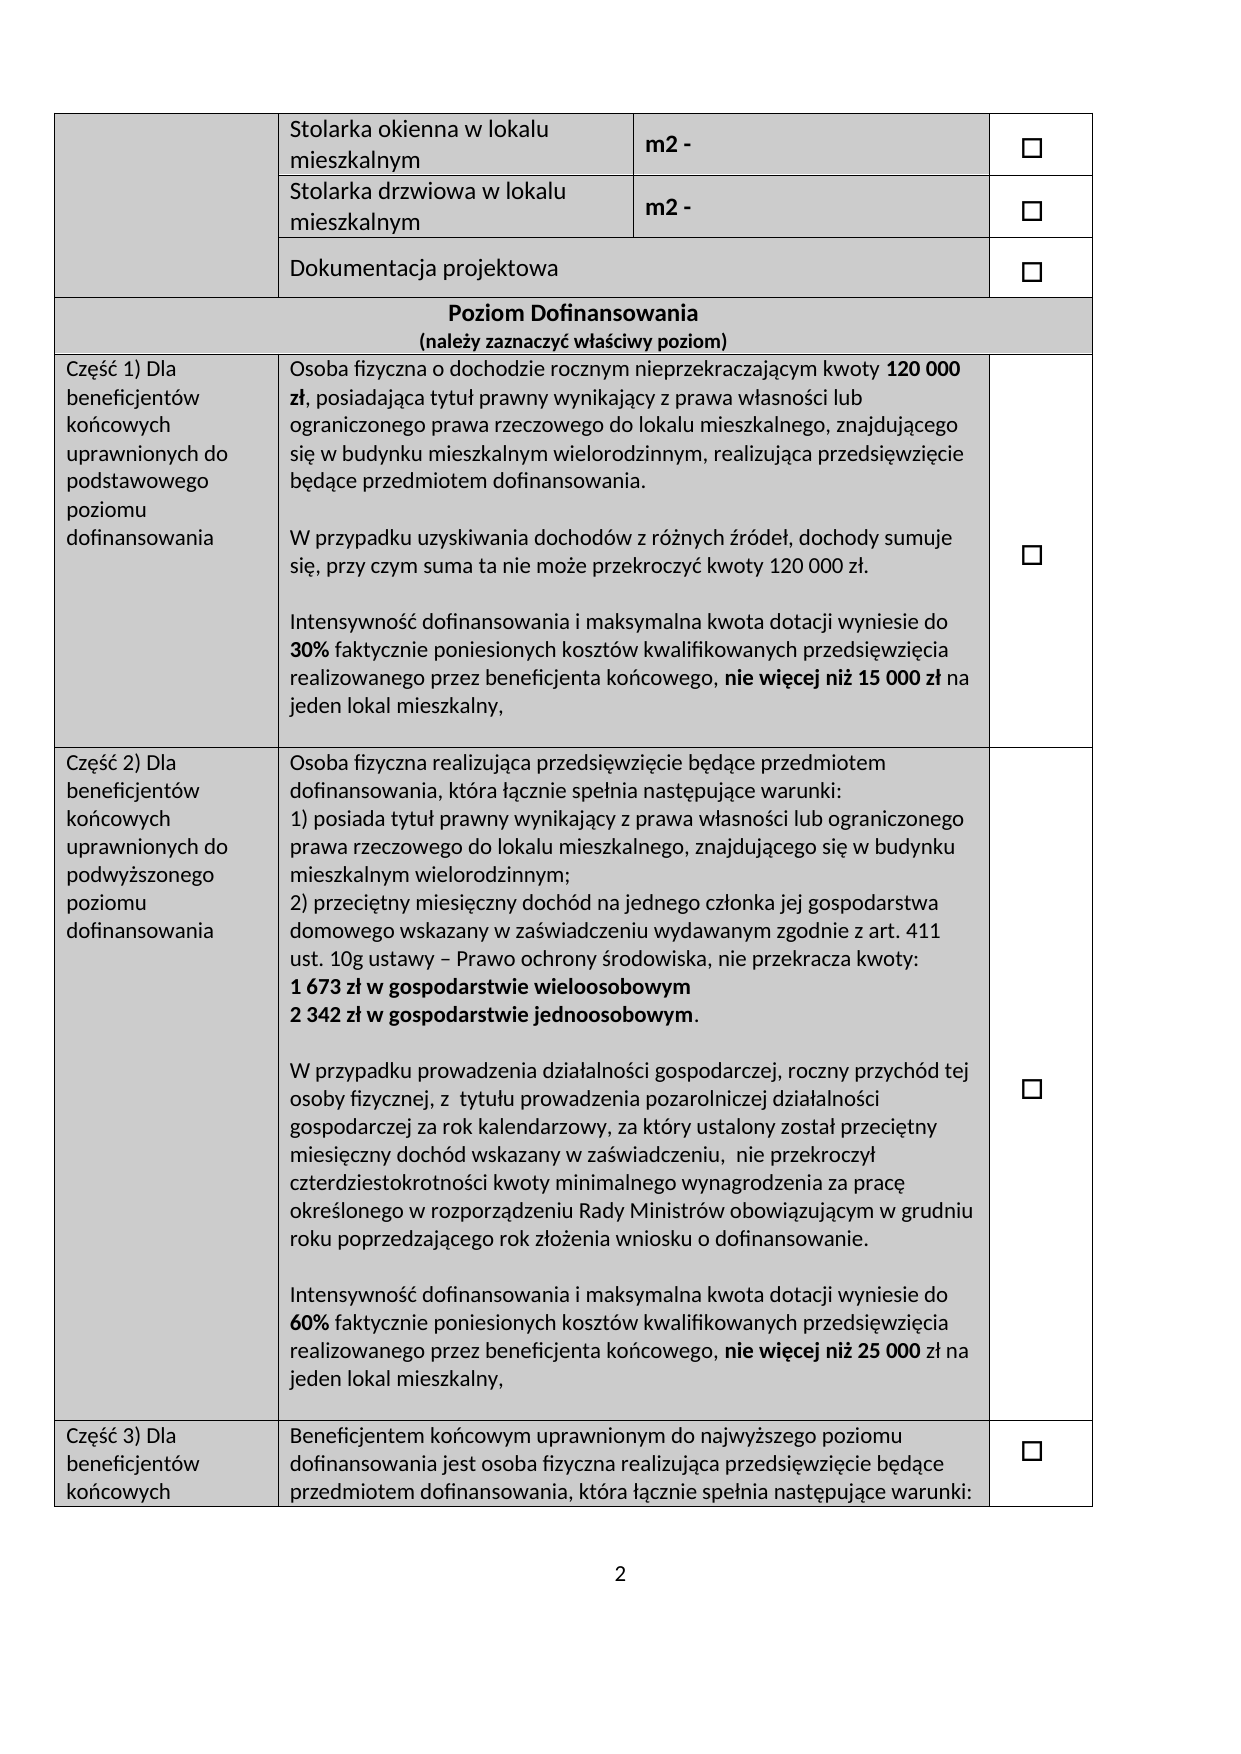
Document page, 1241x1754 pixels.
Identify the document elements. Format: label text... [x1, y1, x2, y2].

table_cell □ [990, 1421, 1092, 1506]
table_cell □ [990, 176, 1092, 237]
table_cell Poziom Dofinansowania (należy zaznaczyć właściwy poziom) [55, 298, 1092, 353]
table_cell Część 2) Dla beneficjentów końcowych uprawnionych do podwyższonego poziomu dofinansowania [55, 748, 278, 1420]
table_cell Osoba fizyczna o dochodzie rocznym nieprzekraczającym kwoty 120 000 zł, posiadająca tytuł prawny wynikający z prawa własności lub ograniczonego prawa rzeczowego do lokalu mieszkalnego, znajdującego się w budynku mieszkalnym wielorodzinnym, realizująca przedsięwzięcie będące przedmiotem dofinansowania. W przypadku uzyskiwania dochodów z różnych źródeł, dochody sumuje się, przy czym suma ta nie może przekroczyć kwoty 120 000 zł. Intensywność dofinansowania i maksymalna kwota dotacji wyniesie do 30% faktycznie poniesionych kosztów kwalifikowanych przedsięwzięcia realizowanego przez beneficjenta końcowego, nie więcej niż 15 000 zł na jeden lokal mieszkalny, [279, 355, 989, 747]
table_cell m2 - [634, 114, 989, 174]
table_cell □ [990, 238, 1092, 297]
table_cell □ [990, 114, 1092, 174]
table_cell □ [990, 355, 1092, 747]
table_cell Część 3) Dla beneficjentów końcowych [55, 1421, 278, 1506]
table_cell Stolarka drzwiowa w lokalu mieszkalnym [279, 176, 633, 237]
table_cell m2 - [634, 176, 989, 237]
table_cell Beneficjentem końcowym uprawnionym do najwyższego poziomu dofinansowania jest osoba fizyczna realizująca przedsięwzięcie będące przedmiotem dofinansowania, która łącznie spełnia następujące warunki: [279, 1421, 989, 1506]
table_cell Dokumentacja projektowa [279, 238, 989, 297]
table_cell Część 1) Dla beneficjentów końcowych uprawnionych do podstawowego poziomu dofinansowania [55, 355, 278, 747]
table_cell □ [990, 748, 1092, 1420]
table_cell [55, 114, 278, 297]
table_cell Stolarka okienna w lokalu mieszkalnym [279, 114, 633, 174]
table_cell Osoba fizyczna realizująca przedsięwzięcie będące przedmiotem dofinansowania, która łącznie spełnia następujące warunki: 1) posiada tytuł prawny wynikający z prawa własności lub ograniczonego prawa rzeczowego do lokalu mieszkalnego, znajdującego się w budynku mieszkalnym wielorodzinnym; 2) przeciętny miesięczny dochód na jednego członka jej gospodarstwa domowego wskazany w zaświadczeniu wydawanym zgodnie z art. 411 ust. 10g ustawy – Prawo ochrony środowiska, nie przekracza kwoty: 1 673 zł w gospodarstwie wieloosobowym 2 342 zł w gospodarstwie jednoosobowym. W przypadku prowadzenia działalności gospodarczej, roczny przychód tej osoby fizycznej, z tytułu prowadzenia pozarolniczej działalności gospodarczej za rok kalendarzowy, za który ustalony został przeciętny miesięczny dochód wskazany w zaświadczeniu, nie przekroczył czterdziestokrotności kwoty minimalnego wynagrodzenia za pracę określonego w rozporządzeniu Rady Ministrów obowiązującym w grudniu roku poprzedzającego rok złożenia wniosku o dofinansowanie. Intensywność dofinansowania i maksymalna kwota dotacji wyniesie do 60% faktycznie poniesionych kosztów kwalifikowanych przedsięwzięcia realizowanego przez beneficjenta końcowego, nie więcej niż 25 000 zł na jeden lokal mieszkalny, [279, 748, 989, 1420]
